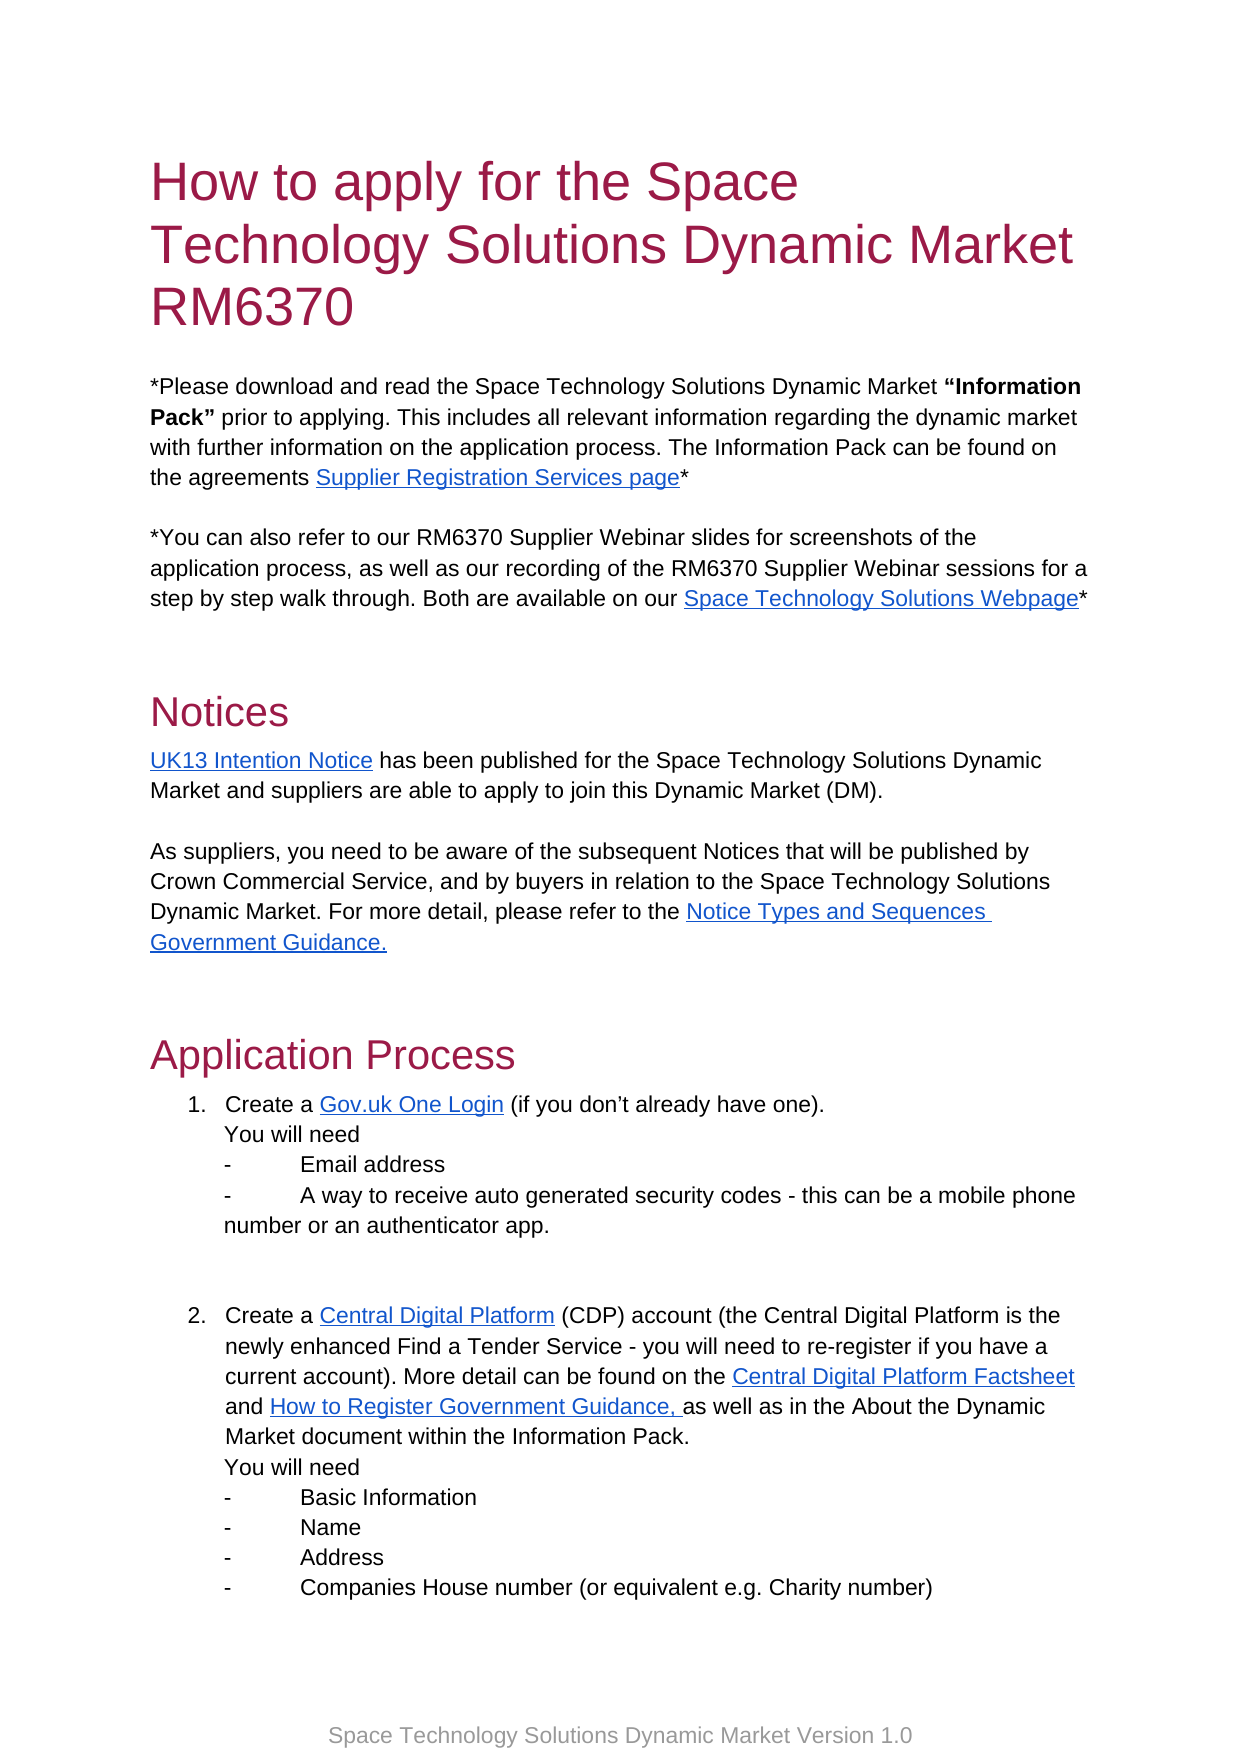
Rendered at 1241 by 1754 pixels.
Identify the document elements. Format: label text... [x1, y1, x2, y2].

list Create a Gov.uk One Login (if you don’t already have one). [187, 1091, 1090, 1117]
list Create a Central Digital Platform (CDP) account (the Central Digital Platform is the newly enhanced Find a Tender Service - you will need to re-register if you have a current account). More detail can be found on the Central Digital Platform Factsheet and How to Register Government Guidance, as well as in the About the Dynamic Market document within the Information Pack. [187, 1302, 1090, 1450]
text You will need [224, 1121, 1090, 1148]
subtitle Application Process [150, 1031, 1090, 1078]
text *You can also refer to our RM6370 Supplier Webinar slides for screenshots of the application process, as well as our recording of the RM6370 Supplier Webinar sessions for a step by step walk through. Both are available on our Space Technology Solutions Webpage* [150, 524, 1090, 611]
list Name [224, 1514, 1090, 1540]
text As suppliers, you need to be aware of the subsequent Notices that will be published by Crown Commercial Service, and by buyers in relation to the Space Technology Solutions Dynamic Market. For more detail, please refer to the Notice Types and Sequences Government Guidance. [150, 838, 1090, 955]
subtitle Notices [150, 687, 1090, 735]
list Email address [224, 1151, 1090, 1178]
list Companies House number (or equivalent e.g. Charity number) [224, 1574, 1090, 1601]
text You will need [224, 1453, 1090, 1480]
list Basic Information [224, 1484, 1090, 1510]
title How to apply for the Space Technology Solutions Dynamic Market RM6370 [150, 150, 1090, 337]
text *Please download and read the Space Technology Solutions Dynamic Market “Information Pack” prior to applying. This includes all relevant information regarding the dynamic market with further information on the application process. The Information Pack can be found on the agreements Supplier Registration Services page* [150, 373, 1090, 490]
list Address [224, 1544, 1090, 1571]
list A way to receive auto generated security codes - this can be a mobile phone number or an authenticator app. [224, 1182, 1090, 1238]
text UK13 Intention Notice has been published for the Space Technology Solutions Dynamic Market and suppliers are able to apply to join this Dynamic Market (DM). [150, 747, 1090, 804]
